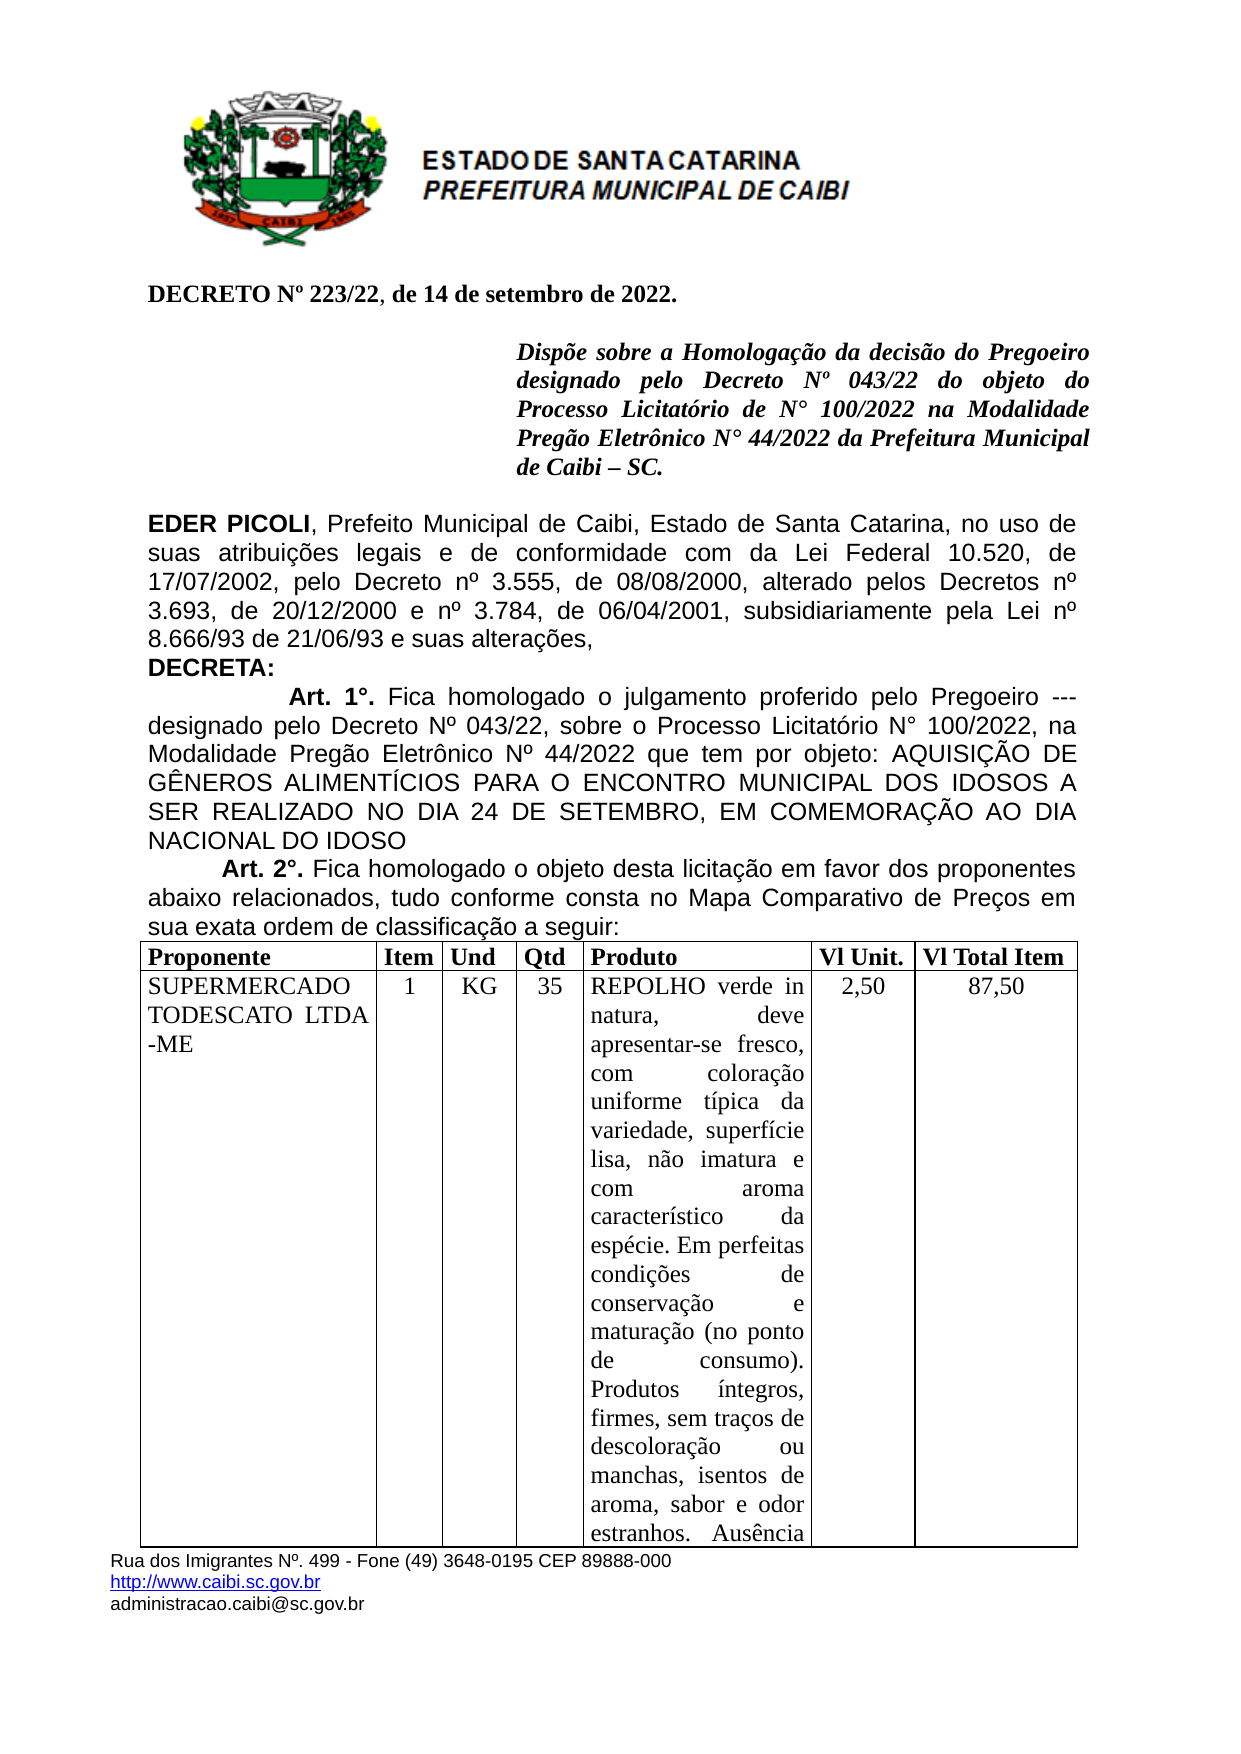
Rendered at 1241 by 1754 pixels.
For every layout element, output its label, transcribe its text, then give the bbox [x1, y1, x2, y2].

table_header Proponente [141, 942, 376, 970]
table_header Vl Total Item [916, 942, 1077, 970]
table_cell 1 [377, 971, 442, 1546]
table_header Produto [584, 942, 811, 970]
text DECRETO Nº 223/22, de 14 de setembro de 2022. [148, 279, 1092, 308]
table_cell 87,50 [916, 971, 1077, 1546]
table_header Vl Unit. [812, 942, 914, 970]
table_header Und [443, 942, 516, 970]
table_cell REPOLHO verde in natura, deve apresentar-se fresco, com coloração uniforme típica da variedade, superfície lisa, não imatura e com aroma característico da espécie. Em perfeitas condições de conservação e maturação (no ponto de consumo). Produtos íntegros, firmes, sem traços de descoloração ou manchas, isentos de aroma, sabor e odor estranhos. Ausência [584, 971, 811, 1546]
text Art. 1°. Fica homologado o julgamento proferido pelo Pregoeiro --- designado pelo Decreto Nº 043/22, sobre o Processo Licitatório N° 100/2022, na Modalidade Pregão Eletrônico Nº 44/2022 que tem por objeto: AQUISIÇÃO DE GÊNEROS ALIMENTÍCIOS PARA O ENCONTRO MUNICIPAL DOS IDOSOS A SER REALIZADO NO DIA 24 DE SETEMBRO, EM COMEMORAÇÃO AO DIA NACIONAL DO IDOSO [148, 682, 1078, 854]
text EDER PICOLI, Prefeito Municipal de Caibi, Estado de Santa Catarina, no uso de suas atribuições legais e de conformidade com da Lei Federal 10.520, de 17/07/2002, pelo Decreto nº 3.555, de 08/08/2000, alterado pelos Decretos nº 3.693, de 20/12/2000 e nº 3.784, de 06/04/2001, subsidiariamente pela Lei nº 8.666/93 de 21/06/93 e suas alterações, [148, 509, 1078, 653]
table_cell 35 [517, 971, 583, 1546]
text Dispõe sobre a Homologação da decisão do Pregoeiro designado pelo Decreto Nº 043/22 do objeto do Processo Licitatório de N° 100/2022 na Modalidade Pregão Eletrônico N° 44/2022 da Prefeitura Municipal de Caibi – SC. [516, 337, 1093, 481]
table_header Qtd [517, 942, 583, 970]
text DECRETA: [148, 653, 1078, 682]
text Art. 2°. Fica homologado o objeto desta licitação em favor dos proponentes abaixo relacionados, tudo conforme consta no Mapa Comparativo de Preços em sua exata ordem de classificação a seguir: [148, 854, 1078, 941]
table_cell SUPERMERCADO TODESCATO LTDA -ME [141, 971, 376, 1546]
table_cell 2,50 [812, 971, 914, 1546]
table_header Item [377, 942, 442, 970]
table_cell KG [443, 971, 516, 1546]
